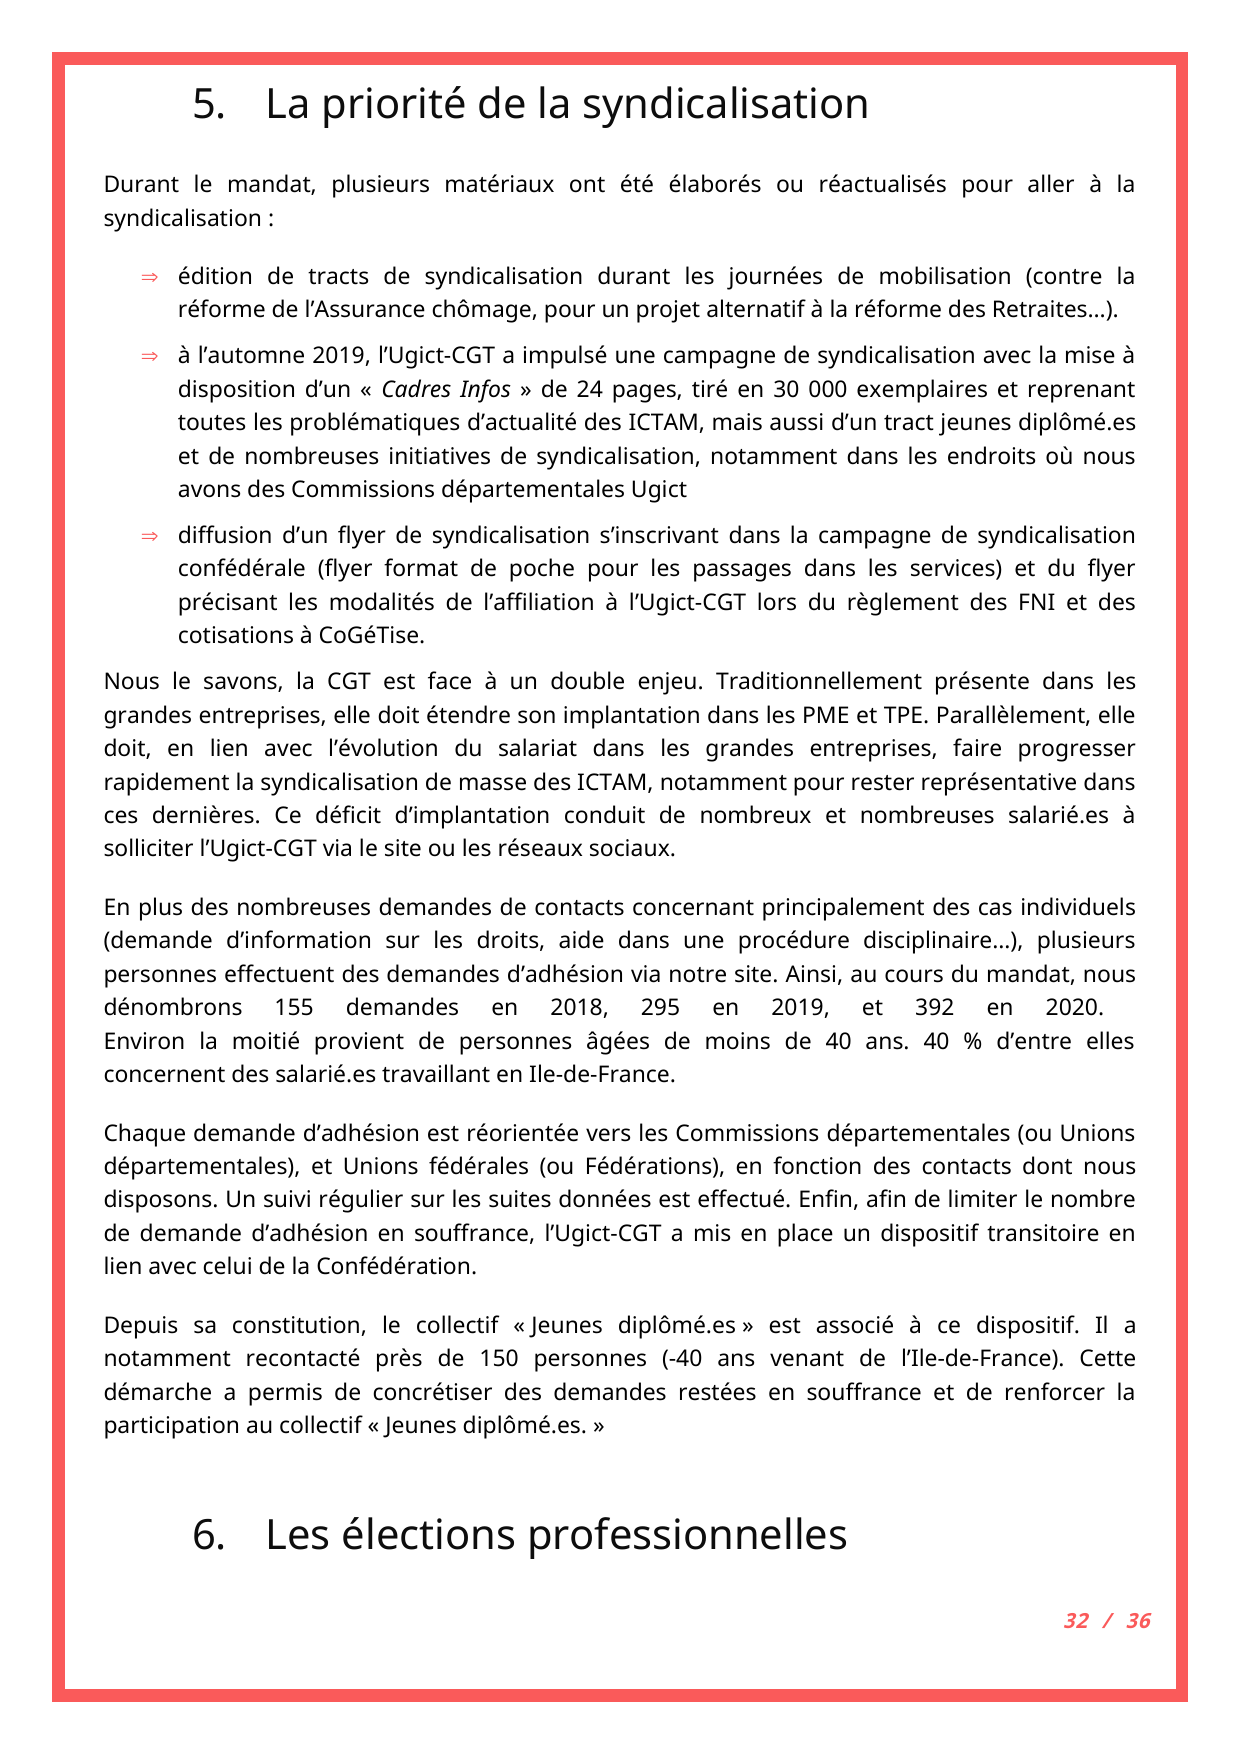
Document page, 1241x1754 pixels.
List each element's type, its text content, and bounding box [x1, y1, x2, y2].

text En plus des nombreuses demandes de contacts concernant principalement des cas individuels (demande d’information sur les droits, aide dans une procédure disciplinaire…), plusieurs personnes effectuent des demandes d’adhésion via notre site. Ainsi, au cours du mandat, nous dénombrons 155 demandes en 2018, 295 en 2019, et 392 en 2020. Environ la moitié provient de personnes âgées de moins de 40 ans. 40 % d’entre elles concernent des salarié.es travaillant en Ile-de-France. [103, 891, 1137, 1089]
text Depuis sa constitution, le collectif « Jeunes diplômé.es » est associé à ce dispositif. Il a notamment recontacté près de 150 personnes (-40 ans venant de l’Ile-de-France). Cette démarche a permis de concrétiser des demandes restées en souffrance et de renforcer la participation au collectif « Jeunes diplômé.es. » [103, 1309, 1137, 1440]
subtitle La priorité de la syndicalisation [192, 74, 1137, 131]
text Chaque demande d’adhésion est réorientée vers les Commissions départementales (ou Unions départementales), et Unions fédérales (ou Fédérations), en fonction des contacts dont nous disposons. Un suivi régulier sur les suites données est effectué. Enfin, afin de limiter le nombre de demande d’adhésion en souffrance, l’Ugict-CGT a mis en place un dispositif transitoire en lien avec celui de la Confédération. [103, 1116, 1137, 1281]
list à l’automne 2019, l’Ugict-CGT a impulsé une campagne de syndicalisation avec la mise à disposition d’un « Cadres Infos » de 24 pages, tiré en 30 000 exemplaires et reprenant toutes les problématiques d’actualité des ICTAM, mais aussi d’un tract jeunes diplômé.es et de nombreuses initiatives de syndicalisation, notamment dans les endroits où nous avons des Commissions départementales Ugict [140, 339, 1137, 504]
list diffusion d’un flyer de syndicalisation s’inscrivant dans la campagne de syndicalisation confédérale (flyer format de poche pour les passages dans les services) et du flyer précisant les modalités de l’affiliation à l’Ugict-CGT lors du règlement des FNI et des cotisations à CoGéTise. [140, 519, 1137, 651]
list édition de tracts de syndicalisation durant les journées de mobilisation (contre la réforme de l’Assurance chômage, pour un projet alternatif à la réforme des Retraites…). [140, 260, 1137, 324]
text Nous le savons, la CGT est face à un double enjeu. Traditionnellement présente dans les grandes entreprises, elle doit étendre son implantation dans les PME et TPE. Parallèlement, elle doit, en lien avec l’évolution du salariat dans les grandes entreprises, faire progresser rapidement la syndicalisation de masse des ICTAM, notamment pour rester représentative dans ces dernières. Ce déficit d’implantation conduit de nombreux et nombreuses salarié.es à solliciter l’Ugict-CGT via le site ou les réseaux sociaux. [103, 665, 1137, 864]
subtitle Les élections professionnelles [192, 1505, 1137, 1562]
text Durant le mandat, plusieurs matériaux ont été élaborés ou réactualisés pour aller à la syndicalisation : [103, 168, 1137, 233]
